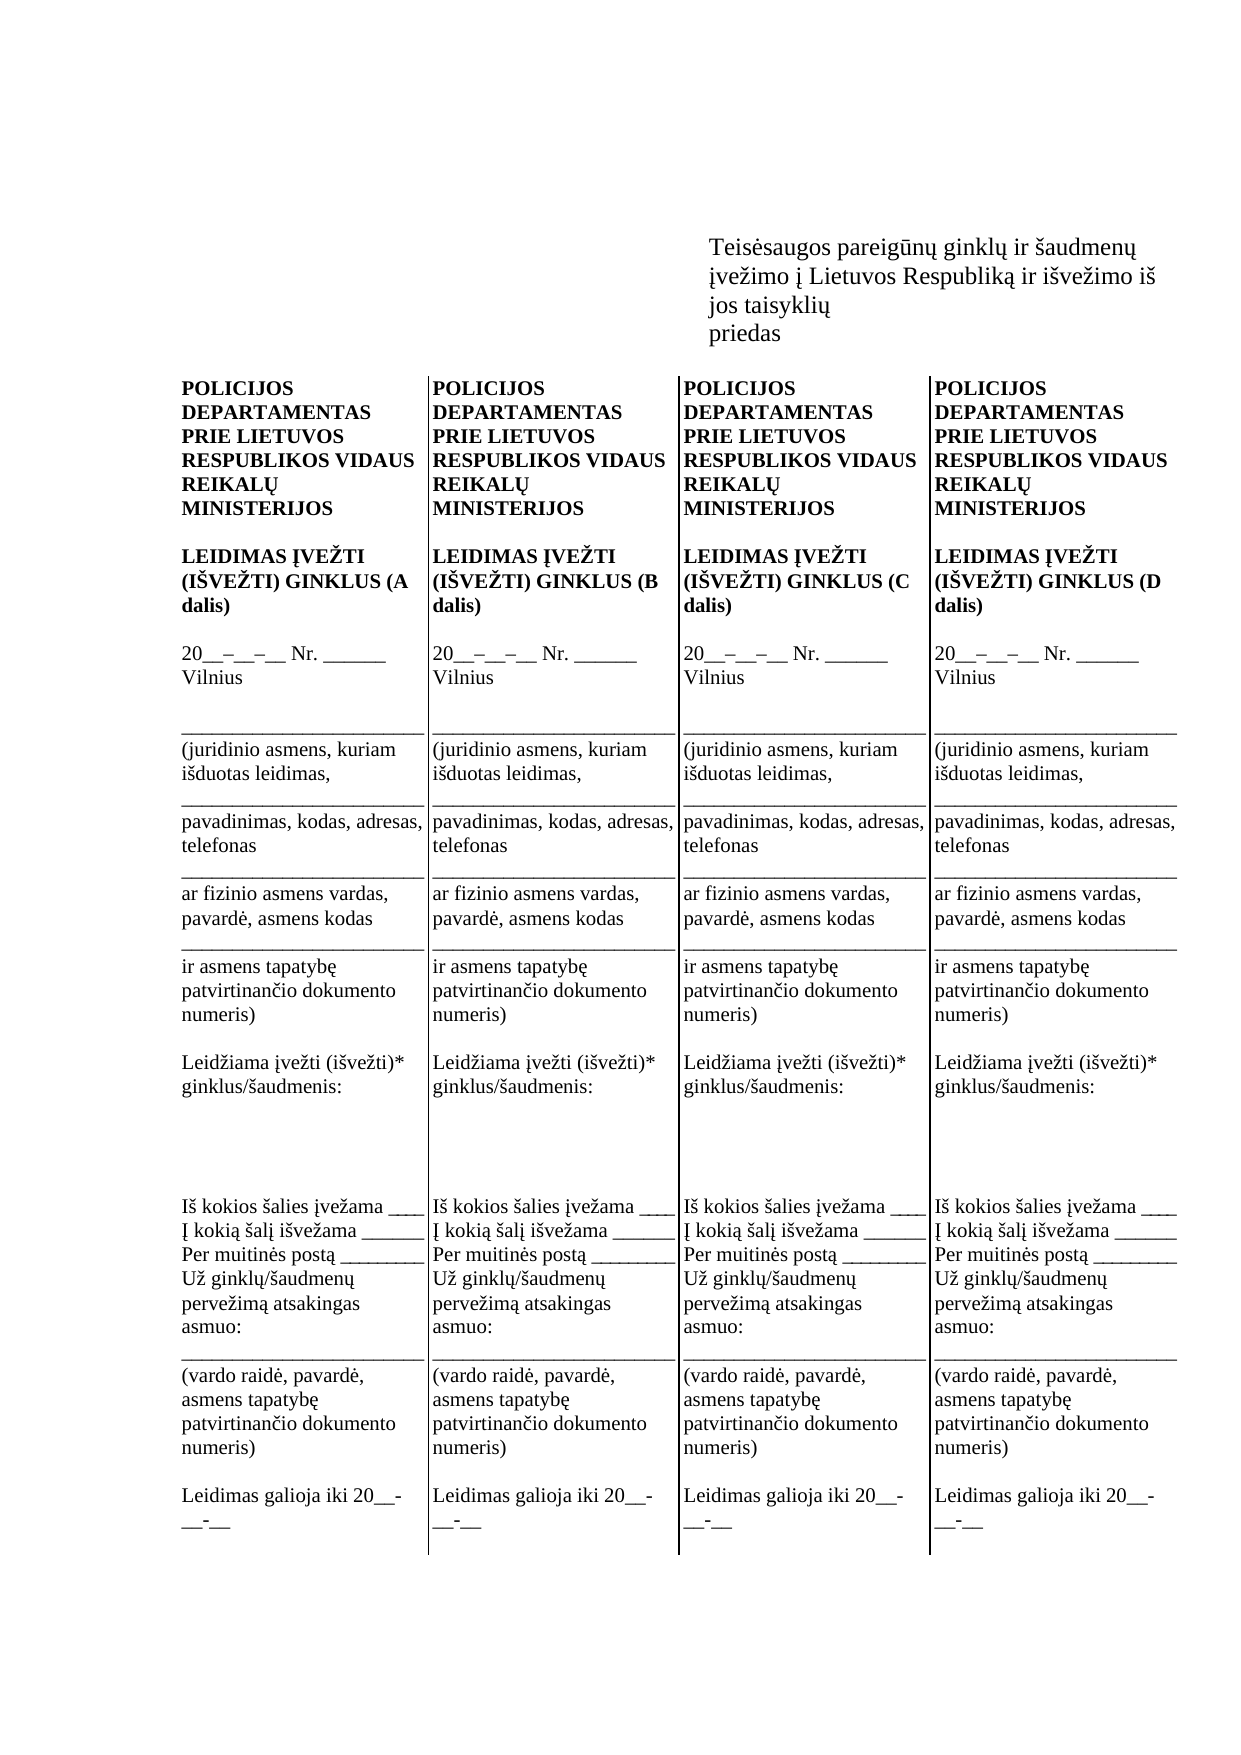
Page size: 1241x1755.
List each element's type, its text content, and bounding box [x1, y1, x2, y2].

text Teisėsaugos pareigūnų ginklų ir šaudmenų [709, 232, 1181, 261]
text įvežimo į Lietuvos Respubliką ir išvežimo iš [709, 261, 1181, 290]
text jos taisyklių [709, 290, 1181, 318]
table_cell _ (vardo raidė, pavardė, asmens tapatybę patvirtinančio dokumento numeris) Leidimas galioja iki 20__-__-__ [177, 1339, 428, 1555]
text priedas [709, 318, 1181, 347]
